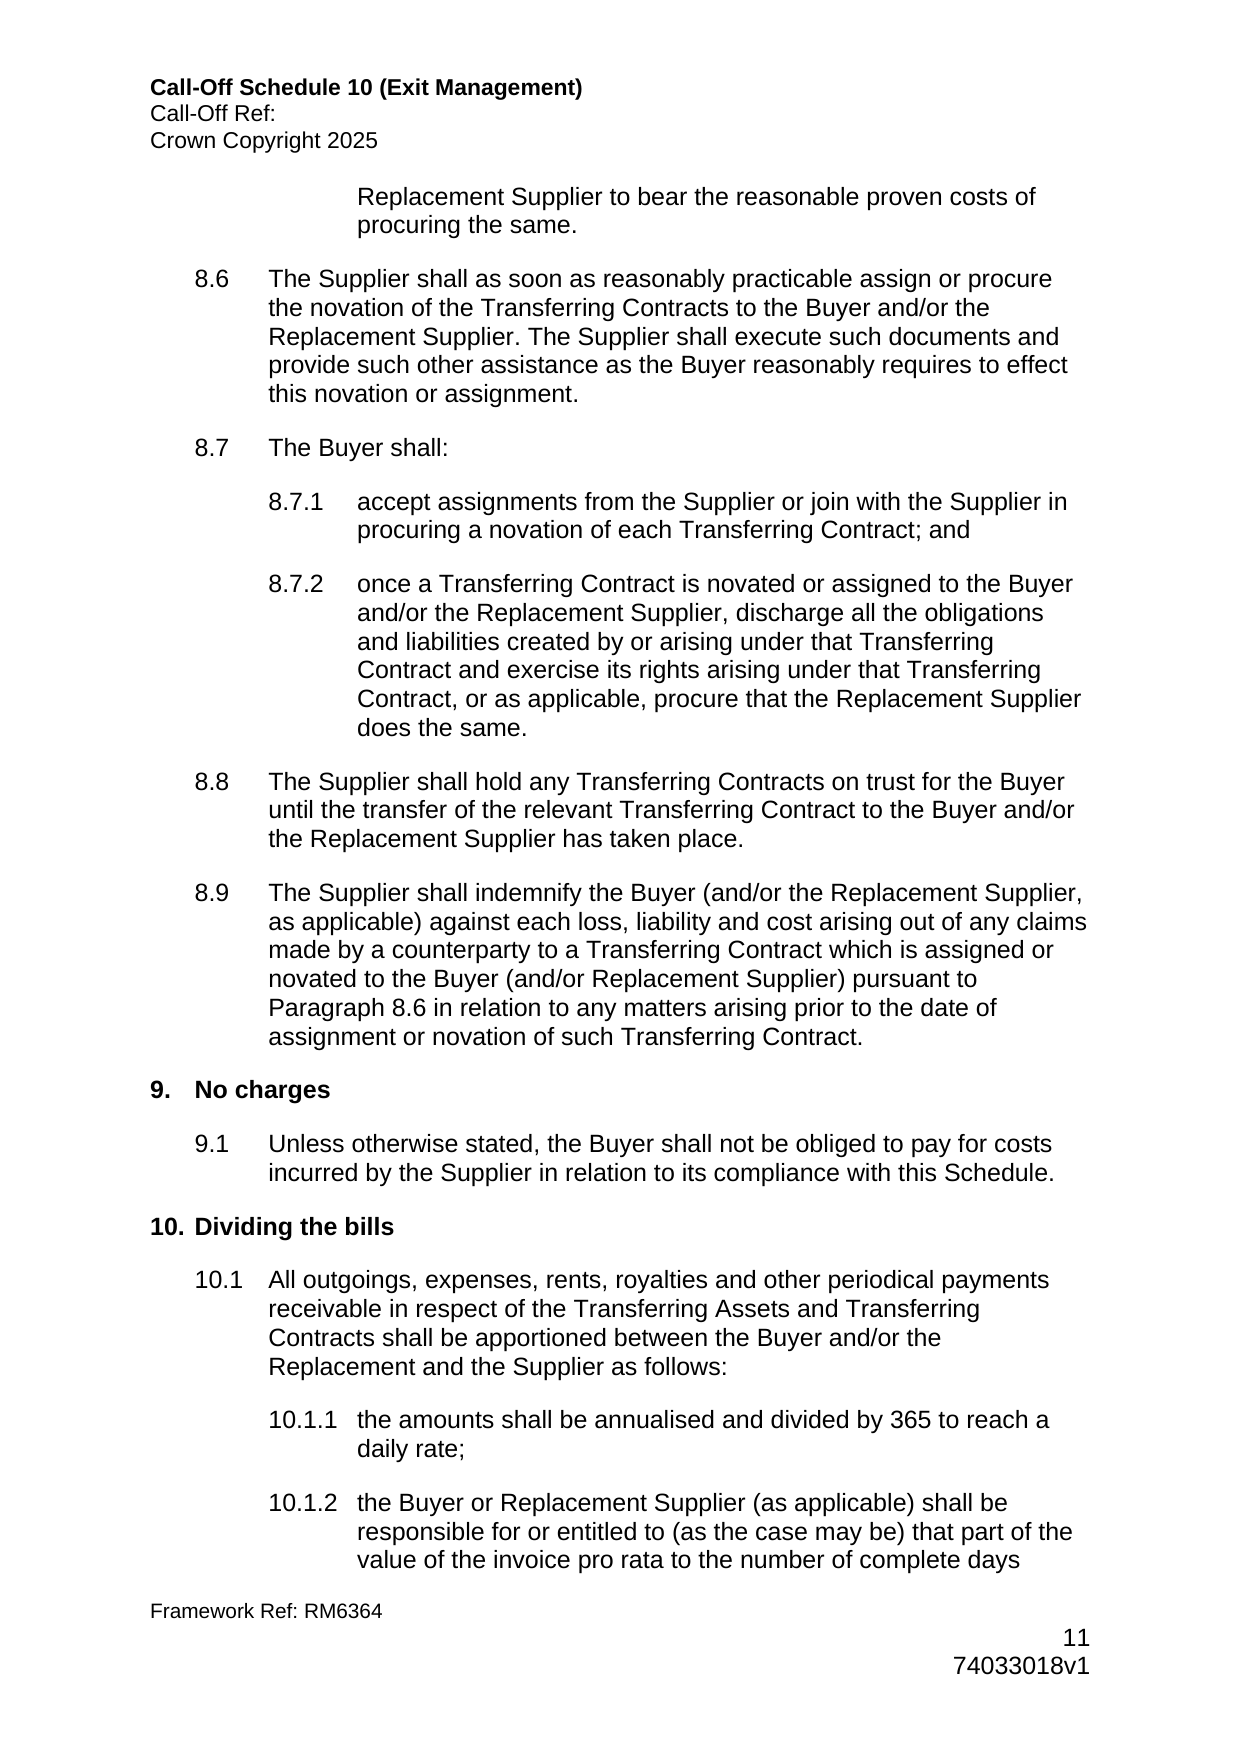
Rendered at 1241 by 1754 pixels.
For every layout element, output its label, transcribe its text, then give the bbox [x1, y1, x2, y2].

list Dividing the bills [150, 1212, 1090, 1240]
list Unless otherwise stated, the Buyer shall not be obliged to pay for costs incurred by the Supplier in relation to its compliance with this Schedule. [194, 1129, 1090, 1187]
list the amounts shall be annualised and divided by 365 to reach a daily rate; [268, 1405, 1090, 1463]
list All outgoings, expenses, rents, royalties and other periodical payments receivable in respect of the Transferring Assets and Transferring Contracts shall be apportioned between the Buyer and/or the Replacement and the Supplier as follows: [194, 1265, 1090, 1380]
list accept assignments from the Supplier or join with the Supplier in procuring a novation of each Transferring Contract; and [268, 487, 1090, 544]
list once a Transferring Contract is novated or assigned to the Buyer and/or the Replacement Supplier, discharge all the obligations and liabilities created by or arising under that Transferring Contract and exercise its rights arising under that Transferring Contract, or as applicable, procure that the Replacement Supplier does the same. [268, 569, 1090, 742]
list Replacement Supplier to bear the reasonable proven costs of procuring the same. [268, 182, 1090, 239]
list The Supplier shall hold any Transferring Contracts on trust for the Buyer until the transfer of the relevant Transferring Contract to the Buyer and/or the Replacement Supplier has taken place. [194, 767, 1090, 853]
list The Buyer shall: [194, 433, 1090, 462]
list The Supplier shall indemnify the Buyer (and/or the Replacement Supplier, as applicable) against each loss, liability and cost arising out of any claims made by a counterparty to a Transferring Contract which is assigned or novated to the Buyer (and/or Replacement Supplier) pursuant to Paragraph 8.6 in relation to any matters arising prior to the date of assignment or novation of such Transferring Contract. [194, 878, 1090, 1050]
list The Supplier shall as soon as reasonably practicable assign or procure the novation of the Transferring Contracts to the Buyer and/or the Replacement Supplier. The Supplier shall execute such documents and provide such other assistance as the Buyer reasonably requires to effect this novation or assignment. [194, 264, 1090, 408]
list the Buyer or Replacement Supplier (as applicable) shall be responsible for or entitled to (as the case may be) that part of the value of the invoice pro rata to the number of complete days [268, 1488, 1090, 1574]
list No charges [150, 1075, 1090, 1104]
